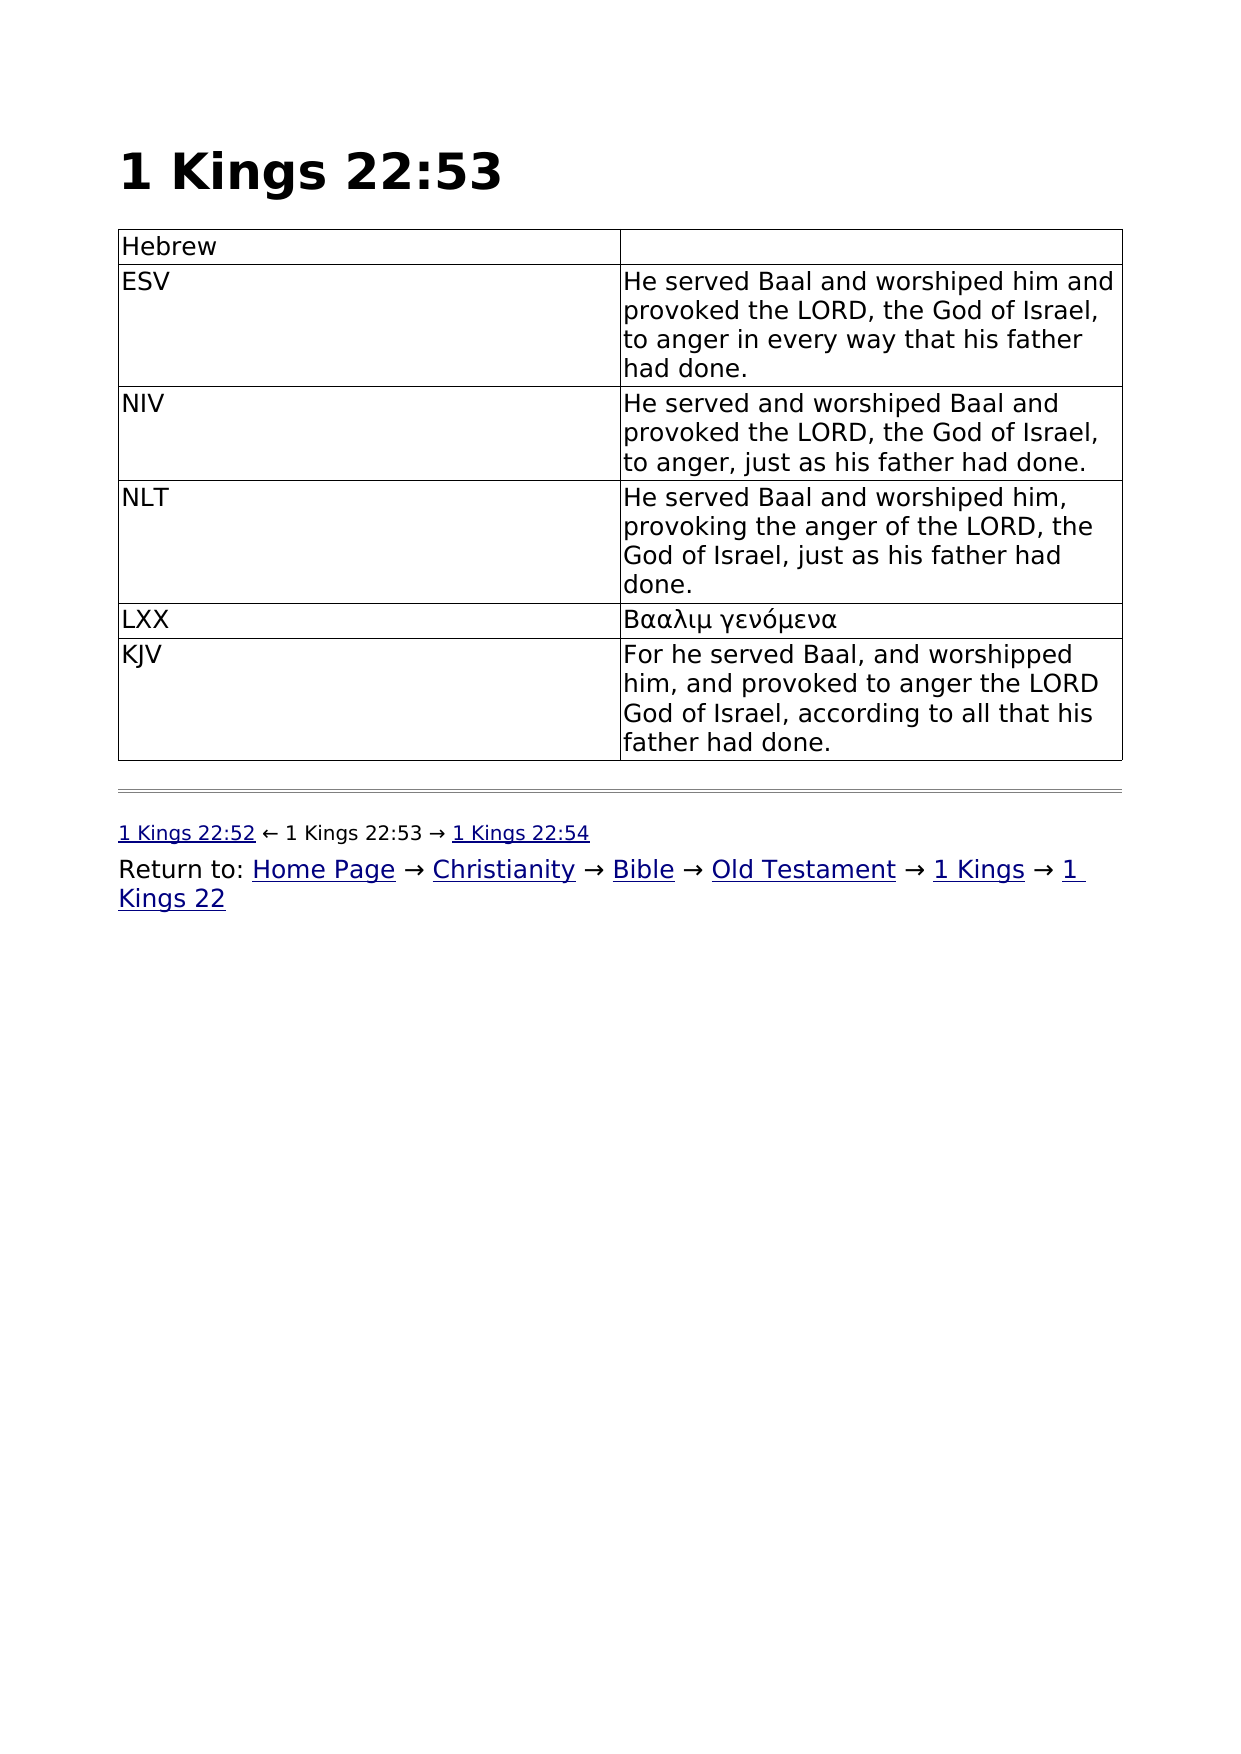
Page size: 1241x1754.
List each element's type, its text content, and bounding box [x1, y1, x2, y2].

table_cell For he served Baal, and worshipped him, and provoked to anger the LORD God of Israel, according to all that his father had done. [621, 639, 1122, 760]
table_cell NIV [119, 387, 620, 480]
table_cell ESV [119, 265, 620, 386]
table_cell He served and worshiped Baal and provoked the LORD, the God of Israel, to anger, just as his father had done. [621, 387, 1122, 480]
table_cell KJV [119, 639, 620, 760]
text Return to: Home Page → Christianity → Bible → Old Testament → 1 Kings → 1 Kings 22 [118, 855, 1122, 914]
table_cell LXX [119, 604, 620, 637]
table_cell He served Baal and worshiped him and provoked the LORD, the God of Israel, to anger in every way that his father had done. [621, 265, 1122, 386]
text 1 Kings 22:52 ← 1 Kings 22:53 → 1 Kings 22:54 [118, 821, 1122, 855]
subtitle 1 Kings 22:53 [118, 143, 1122, 201]
table_header Hebrew [119, 230, 620, 264]
table_cell NLT [119, 481, 620, 602]
table_cell He served Baal and worshiped him, provoking the anger of the LORD, the God of Israel, just as his father had done. [621, 481, 1122, 602]
table_header [621, 230, 1122, 264]
table_cell Βααλιμ γενόμενα [621, 604, 1122, 637]
